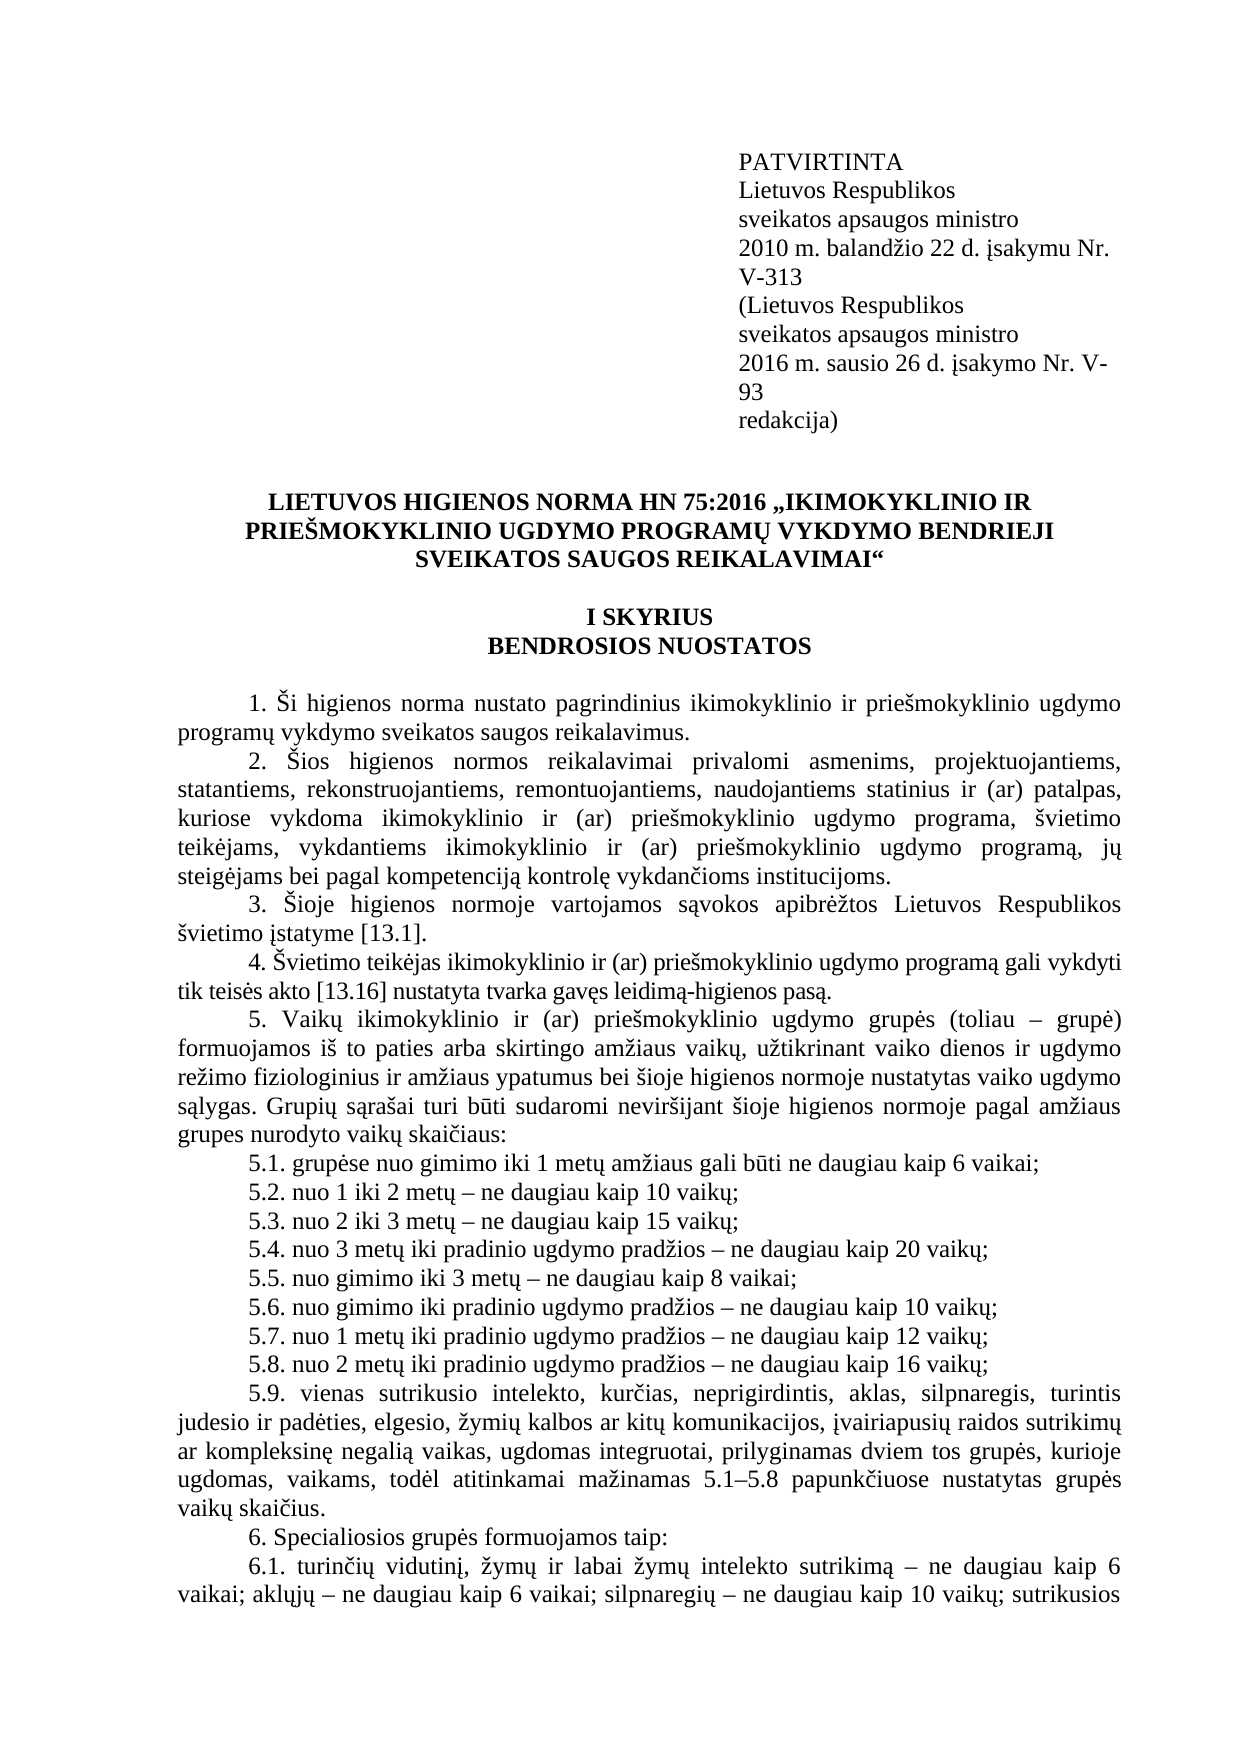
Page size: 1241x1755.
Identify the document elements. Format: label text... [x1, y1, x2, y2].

text BENDROSIOS NUOSTATOS [177, 631, 1122, 659]
text LIETUVOS HIGIENOS NORMA HN 75:2016 „IKIMOKYKLINIO IR PRIEŠMOKYKLINIO UGDYMO PROGRAMŲ VYKDYMO BENDRIEJI SVEIKATOS SAUGOS REIKALAVIMAI“ [177, 487, 1122, 573]
text I SKYRIUS [177, 602, 1122, 631]
text 5. Vaikų ikimokyklinio ir (ar) priešmokyklinio ugdymo grupės (toliau – grupė) formuojamos iš to paties arba skirtingo amžiaus vaikų, užtikrinant vaiko dienos ir ugdymo režimo fiziologinius ir amžiaus ypatumus bei šioje higienos normoje nustatytas vaiko ugdymo sąlygas. Grupių sąrašai turi būti sudaromi neviršijant šioje higienos normoje pagal amžiaus grupes nurodyto vaikų skaičiaus: [177, 1004, 1122, 1148]
text PATVIRTINTA [738, 147, 1122, 176]
text 3. Šioje higienos normoje vartojamos sąvokos apibrėžtos Lietuvos Respublikos švietimo įstatyme [13.1]. [177, 889, 1122, 947]
text 2016 m. sausio 26 d. įsakymo Nr. V-93 [738, 348, 1122, 406]
text 5.9. vienas sutrikusio intelekto, kurčias, neprigirdintis, aklas, silpnaregis, turintis judesio ir padėties, elgesio, žymių kalbos ar kitų komunikacijos, įvairiapusių raidos sutrikimų ar kompleksinę negalią vaikas, ugdomas integruotai, prilyginamas dviem tos grupės, kurioje ugdomas, vaikams, todėl atitinkamai mažinamas 5.1–5.8 papunkčiuose nustatytas grupės vaikų skaičius. [177, 1378, 1122, 1522]
text 5.1. grupėse nuo gimimo iki 1 metų amžiaus gali būti ne daugiau kaip 6 vaikai; [177, 1148, 1122, 1177]
text 5.2. nuo 1 iki 2 metų – ne daugiau kaip 10 vaikų; [177, 1177, 1122, 1206]
text redakcija) [738, 406, 1122, 434]
text 6. Specialiosios grupės formuojamos taip: [177, 1522, 1122, 1551]
text 5.6. nuo gimimo iki pradinio ugdymo pradžios – ne daugiau kaip 10 vaikų; [177, 1292, 1122, 1321]
text 5.3. nuo 2 iki 3 metų – ne daugiau kaip 15 vaikų; [177, 1206, 1122, 1234]
text 5.4. nuo 3 metų iki pradinio ugdymo pradžios – ne daugiau kaip 20 vaikų; [177, 1234, 1122, 1263]
text 6.1. turinčių vidutinį, žymų ir labai žymų intelekto sutrikimą – ne daugiau kaip 6 vaikai; aklųjų – ne daugiau kaip 6 vaikai; silpnaregių – ne daugiau kaip 10 vaikų; sutrikusios [177, 1551, 1122, 1608]
text (Lietuvos Respublikos [738, 291, 1122, 319]
text 5.5. nuo gimimo iki 3 metų – ne daugiau kaip 8 vaikai; [177, 1263, 1122, 1292]
text sveikatos apsaugos ministro [738, 319, 1122, 348]
text 5.7. nuo 1 metų iki pradinio ugdymo pradžios – ne daugiau kaip 12 vaikų; [177, 1321, 1122, 1349]
text sveikatos apsaugos ministro [738, 204, 1122, 233]
text 5.8. nuo 2 metų iki pradinio ugdymo pradžios – ne daugiau kaip 16 vaikų; [177, 1349, 1122, 1378]
text 4. Švietimo teikėjas ikimokyklinio ir (ar) priešmokyklinio ugdymo programą gali vykdyti tik teisės akto [13.16] nustatyta tvarka gavęs leidimą-higienos pasą. [177, 947, 1122, 1004]
text 2010 m. balandžio 22 d. įsakymu Nr. V-313 [738, 233, 1122, 291]
text 2. Šios higienos normos reikalavimai privalomi asmenims, projektuojantiems, statantiems, rekonstruojantiems, remontuojantiems, naudojantiems statinius ir (ar) patalpas, kuriose vykdoma ikimokyklinio ir (ar) priešmokyklinio ugdymo programa, švietimo teikėjams, vykdantiems ikimokyklinio ir (ar) priešmokyklinio ugdymo programą, jų steigėjams bei pagal kompetenciją kontrolę vykdančioms institucijoms. [177, 746, 1122, 889]
text 1. Ši higienos norma nustato pagrindinius ikimokyklinio ir priešmokyklinio ugdymo programų vykdymo sveikatos saugos reikalavimus. [177, 688, 1122, 746]
text Lietuvos Respublikos [738, 176, 1122, 204]
